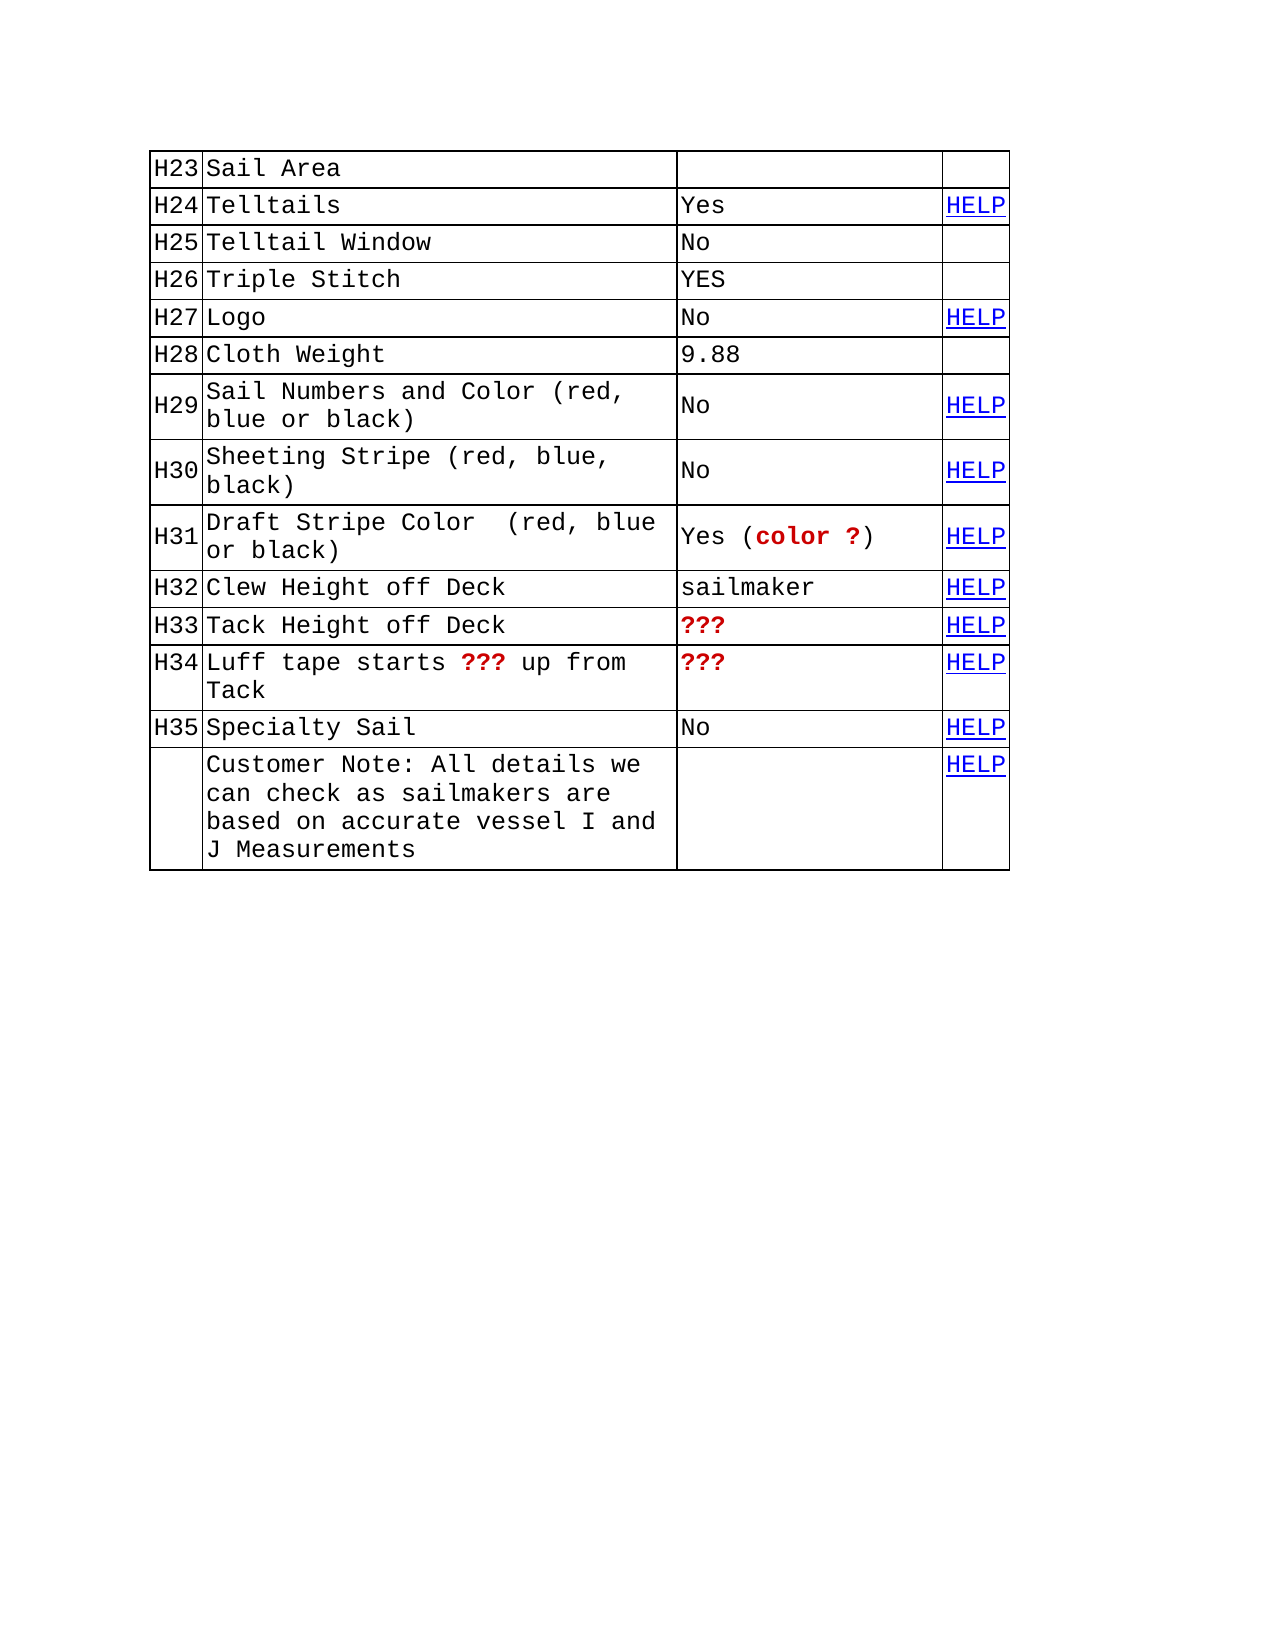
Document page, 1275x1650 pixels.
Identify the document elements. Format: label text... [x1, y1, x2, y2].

table_cell HELP [943, 440, 1009, 504]
table_cell No [678, 300, 942, 336]
table_cell Specialty Sail [203, 711, 676, 747]
table_cell Luff tape starts ??? up from Tack [203, 646, 676, 709]
table_cell HELP [943, 646, 1009, 709]
table_cell No [678, 226, 942, 262]
table_cell No [678, 711, 942, 747]
table_cell HELP [943, 571, 1009, 607]
table_cell Telltails [203, 189, 676, 224]
table_cell ??? [678, 608, 942, 644]
table_cell Yes [678, 189, 942, 224]
table_cell HELP [943, 506, 1009, 570]
table_cell H35 [151, 711, 202, 747]
table_cell Sheeting Stripe (red, blue, black) [203, 440, 676, 504]
table_cell HELP [943, 608, 1009, 644]
table_cell H28 [151, 338, 202, 373]
table_cell ??? [678, 646, 942, 709]
table_cell Yes (color ?) [678, 506, 942, 570]
table_cell Triple Stitch [203, 263, 676, 299]
table_cell H32 [151, 571, 202, 607]
table_cell [678, 748, 942, 869]
table_cell H33 [151, 608, 202, 644]
table_cell YES [678, 263, 942, 299]
table_cell 9.88 [678, 338, 942, 373]
table_cell sailmaker [678, 571, 942, 607]
table_cell H31 [151, 506, 202, 570]
table_cell [943, 338, 1009, 373]
table_cell Customer Note: All details we can check as sailmakers are based on accurate vessel I and J Measurements [203, 748, 676, 869]
table_cell [943, 152, 1009, 187]
table_cell H26 [151, 263, 202, 299]
table_cell HELP [943, 189, 1009, 224]
table_cell H34 [151, 646, 202, 709]
table_cell Logo [203, 300, 676, 336]
table_cell Tack Height off Deck [203, 608, 676, 644]
table_cell No [678, 375, 942, 439]
table_cell Sail Numbers and Color (red, blue or black) [203, 375, 676, 439]
table_cell H23 [151, 152, 202, 187]
table_cell H29 [151, 375, 202, 439]
table_cell HELP [943, 748, 1009, 869]
table_cell HELP [943, 711, 1009, 747]
table_cell Clew Height off Deck [203, 571, 676, 607]
table_cell HELP [943, 300, 1009, 336]
table_cell No [678, 440, 942, 504]
table_cell H25 [151, 226, 202, 262]
table_cell [151, 748, 202, 869]
table_cell Cloth Weight [203, 338, 676, 373]
table_cell [943, 226, 1009, 262]
table_cell H27 [151, 300, 202, 336]
table_cell Draft Stripe Color (red, blue or black) [203, 506, 676, 570]
table_cell Telltail Window [203, 226, 676, 262]
table_cell HELP [943, 375, 1009, 439]
table_cell Sail Area [203, 152, 676, 187]
table_cell [678, 152, 942, 187]
table_cell H24 [151, 189, 202, 224]
table_cell H30 [151, 440, 202, 504]
table_cell [943, 263, 1009, 299]
